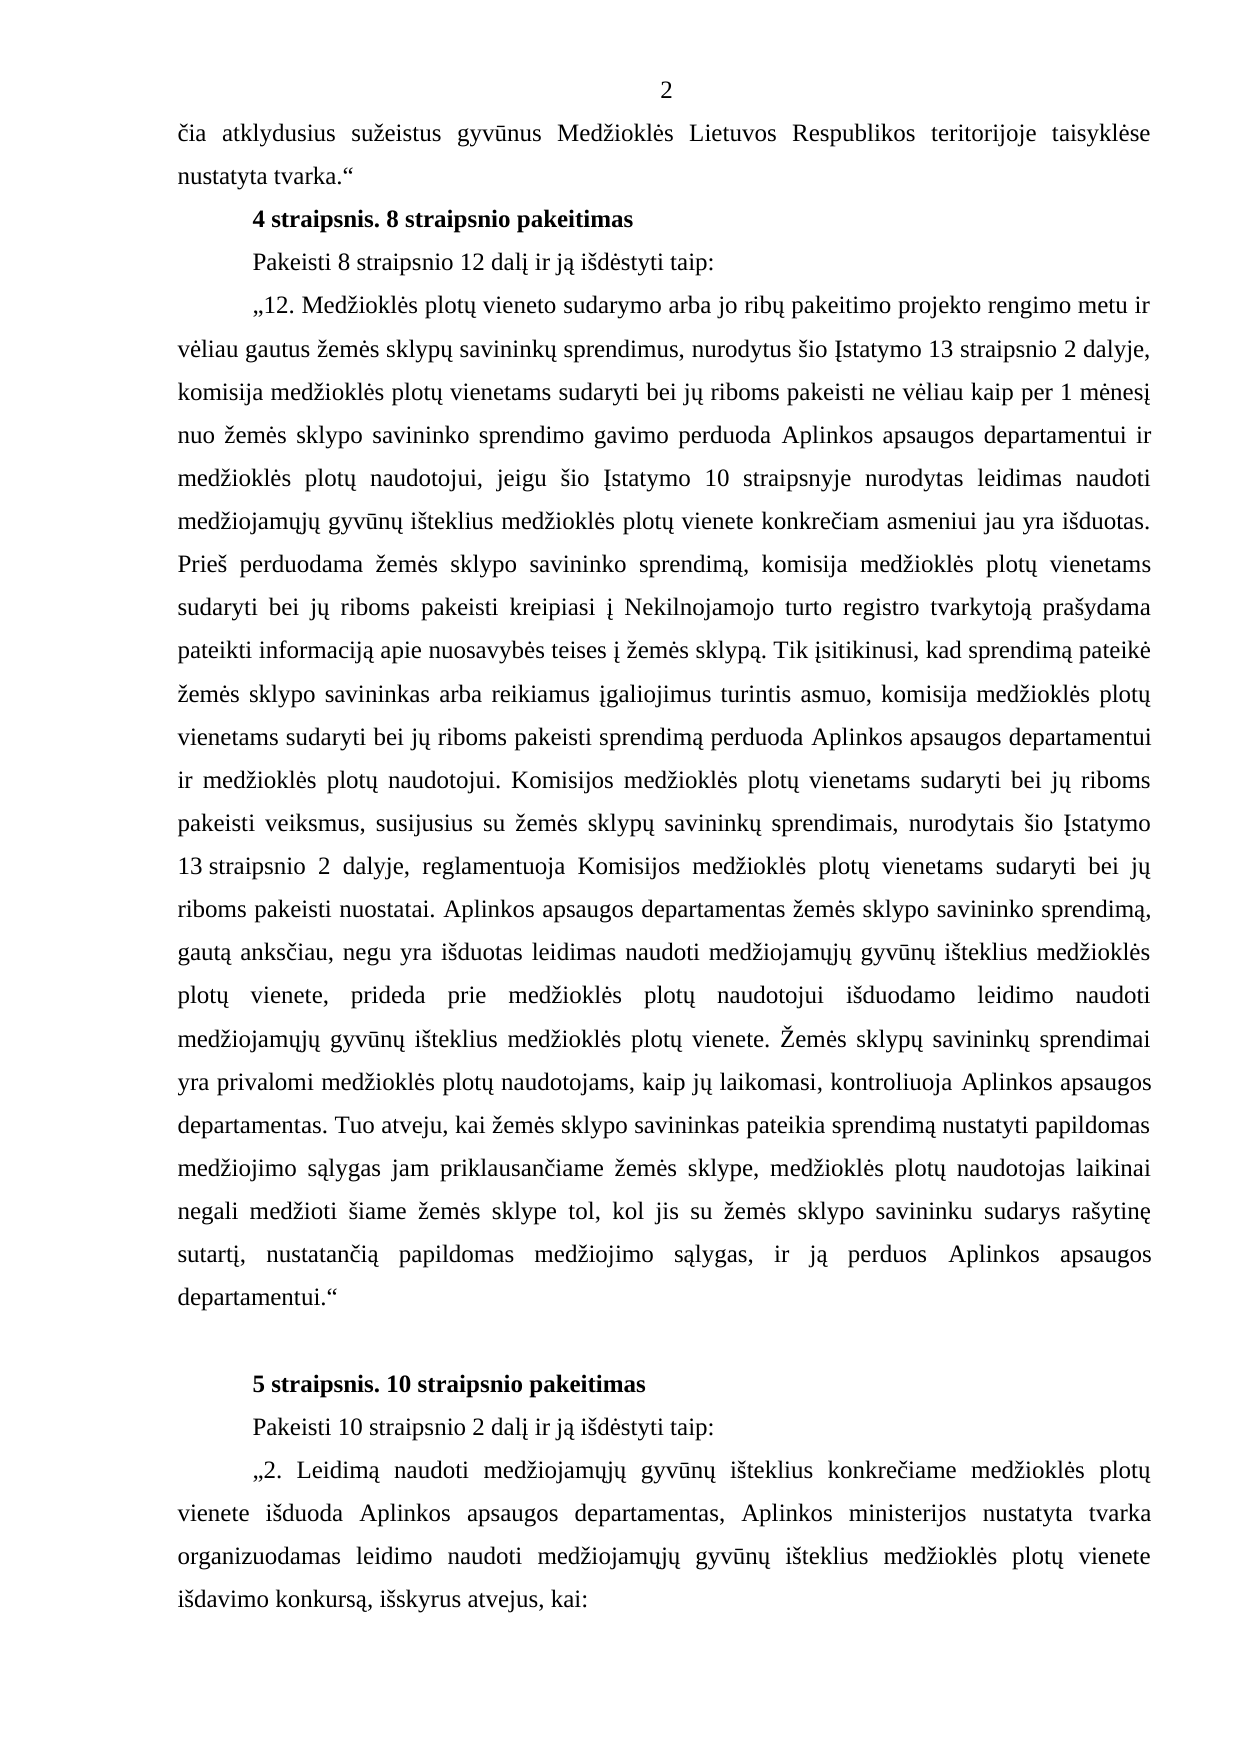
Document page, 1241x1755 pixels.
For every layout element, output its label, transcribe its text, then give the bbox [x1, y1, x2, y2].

text „2. Leidimą naudoti medžiojamųjų gyvūnų išteklius konkrečiame medžioklės plotų vienete išduoda Aplinkos apsaugos departamentas, Aplinkos ministerijos nustatyta tvarka organizuodamas leidimo naudoti medžiojamųjų gyvūnų išteklius medžioklės plotų vienete išdavimo konkursą, išskyrus atvejus, kai: [177, 1455, 1152, 1613]
text „12. Medžioklės plotų vieneto sudarymo arba jo ribų pakeitimo projekto rengimo metu ir vėliau gautus žemės sklypų savininkų sprendimus, nurodytus šio Įstatymo 13 straipsnio 2 dalyje, komisija medžioklės plotų vienetams sudaryti bei jų riboms pakeisti ne vėliau kaip per 1 mėnesį nuo žemės sklypo savininko sprendimo gavimo perduoda Aplinkos apsaugos departamentui ir medžioklės plotų naudotojui, jeigu šio Įstatymo 10 straipsnyje nurodytas leidimas naudoti medžiojamųjų gyvūnų išteklius medžioklės plotų vienete konkrečiam asmeniui jau yra išduotas. Prieš perduodama žemės sklypo savininko sprendimą, komisija medžioklės plotų vienetams sudaryti bei jų riboms pakeisti kreipiasi į Nekilnojamojo turto registro tvarkytoją prašydama pateikti informaciją apie nuosavybės teises į žemės sklypą. Tik įsitikinusi, kad sprendimą pateikė žemės sklypo savininkas arba reikiamus įgaliojimus turintis asmuo, komisija medžioklės plotų vienetams sudaryti bei jų riboms pakeisti sprendimą perduoda Aplinkos apsaugos departamentui ir medžioklės plotų naudotojui. Komisijos medžioklės plotų vienetams sudaryti bei jų riboms pakeisti veiksmus, susijusius su žemės sklypų savininkų sprendimais, nurodytais šio Įstatymo 13 straipsnio 2 dalyje, reglamentuoja Komisijos medžioklės plotų vienetams sudaryti bei jų riboms pakeisti nuostatai. Aplinkos apsaugos departamentas žemės sklypo savininko sprendimą, gautą anksčiau, negu yra išduotas leidimas naudoti medžiojamųjų gyvūnų išteklius medžioklės plotų vienete, prideda prie medžioklės plotų naudotojui išduodamo leidimo naudoti medžiojamųjų gyvūnų išteklius medžioklės plotų vienete. Žemės sklypų savininkų sprendimai yra privalomi medžioklės plotų naudotojams, kaip jų laikomasi, kontroliuoja Aplinkos apsaugos departamentas. Tuo atveju, kai žemės sklypo savininkas pateikia sprendimą nustatyti papildomas medžiojimo sąlygas jam priklausančiame žemės sklype, medžioklės plotų naudotojas laikinai negali medžioti šiame žemės sklype tol, kol jis su žemės sklypo savininku sudarys rašytinę sutartį, nustatančią papildomas medžiojimo sąlygas, ir ją perduos Aplinkos apsaugos departamentui.“ [177, 291, 1152, 1311]
text Pakeisti 8 straipsnio 12 dalį ir ją išdėstyti taip: [177, 247, 1152, 276]
text 5 straipsnis. 10 straipsnio pakeitimas [177, 1369, 1152, 1397]
text čia atklydusius sužeistus gyvūnus Medžioklės Lietuvos Respublikos teritorijoje taisyklėse nustatyta tvarka.“ [177, 118, 1152, 190]
text Pakeisti 10 straipsnio 2 dalį ir ją išdėstyti taip: [177, 1412, 1152, 1441]
text 4 straipsnis. 8 straipsnio pakeitimas [177, 204, 1152, 233]
